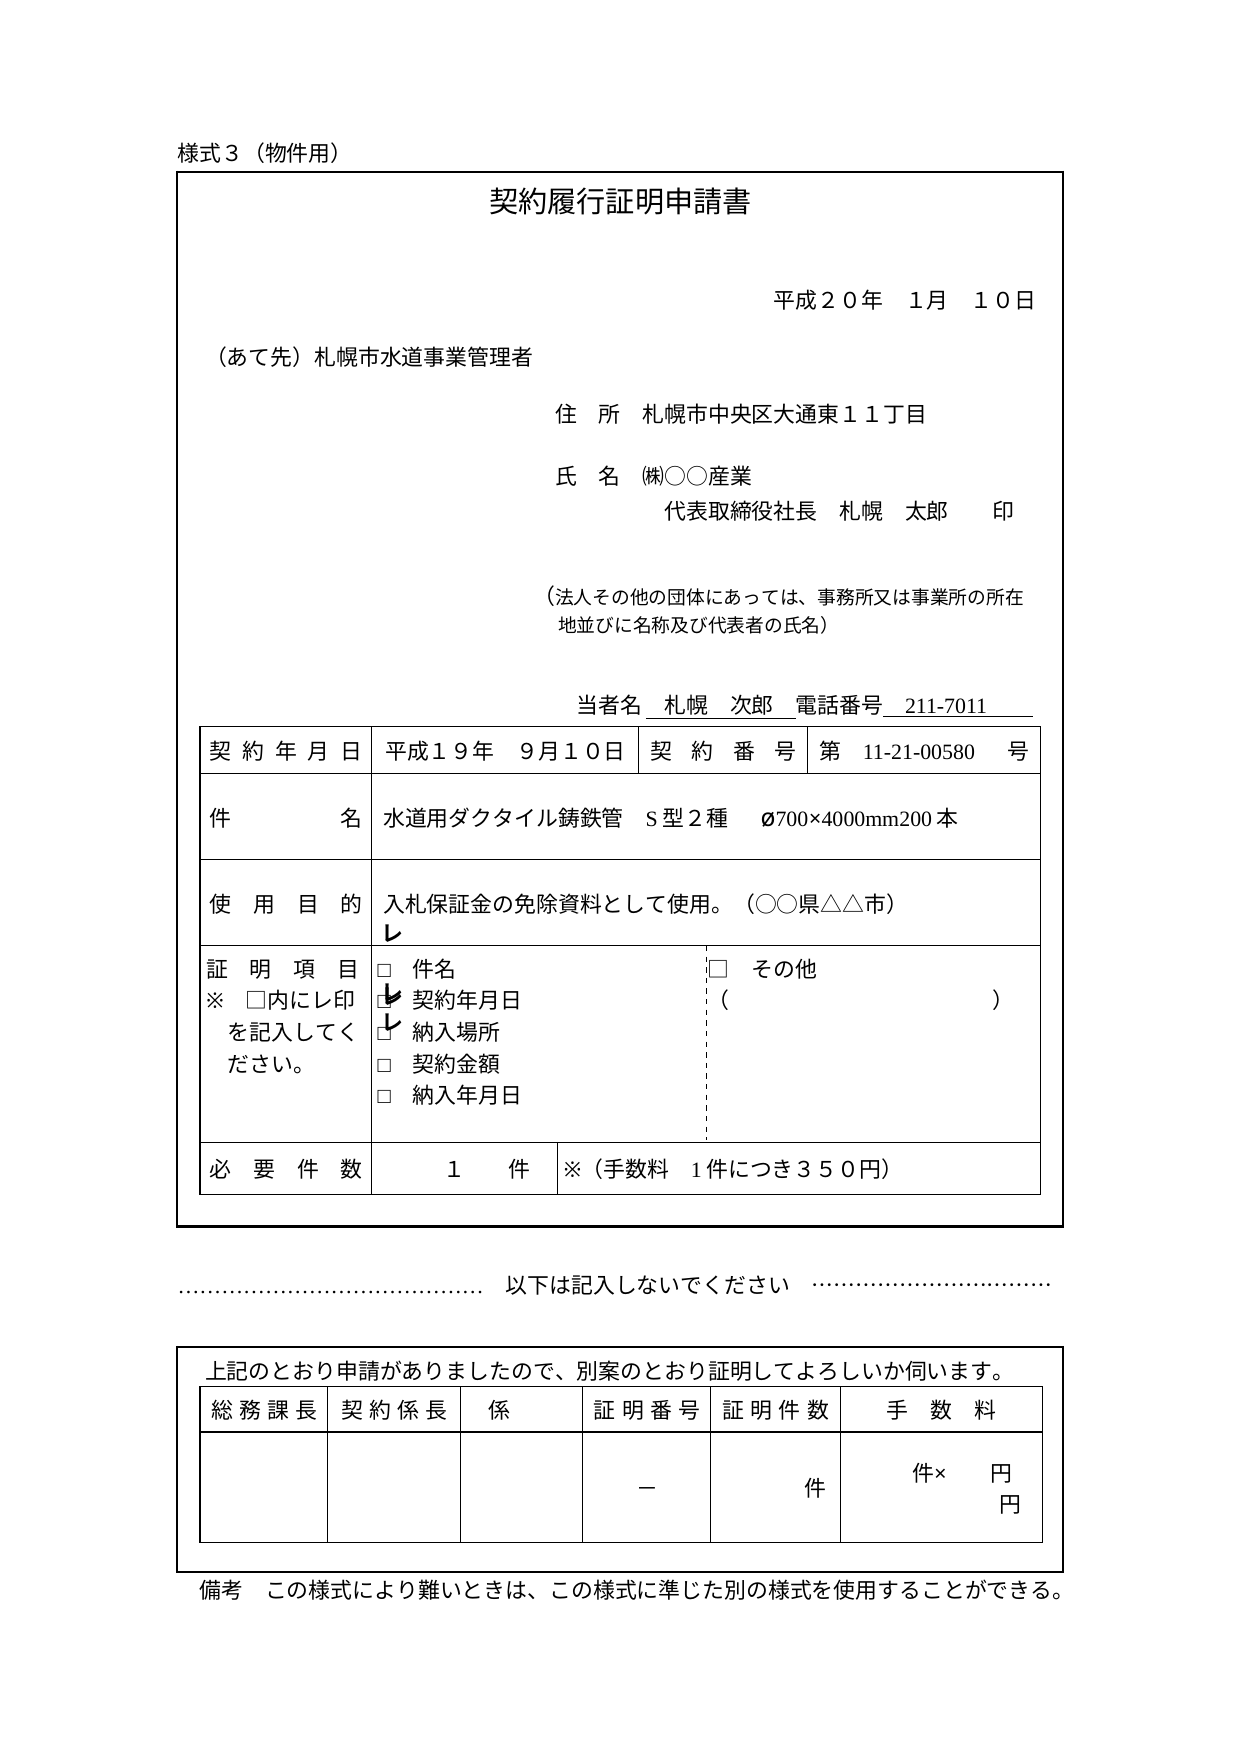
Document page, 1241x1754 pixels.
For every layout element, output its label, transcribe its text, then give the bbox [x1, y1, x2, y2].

table_cell [328, 1433, 460, 1542]
table_cell 件 [711, 1433, 840, 1542]
table_cell 証 明 項 目 ※ □内にレ印 を記入してく ださい。 [201, 946, 371, 1142]
table_header 契約係長 [328, 1387, 460, 1431]
table_cell □ 件名 □ その他 □ 契約年月日 （ ） □ 納入場所 □ 契約金額 □ 納入年月日 [372, 946, 1040, 1142]
table_cell [201, 1433, 327, 1542]
text 様式３（物件用） [177, 136, 1063, 167]
table_header 第 11-21-00580 号 [808, 727, 1040, 773]
text 備考 この様式により難いときは、この様式に準じた別の様式を使用することができる。 [177, 1573, 1063, 1604]
table_cell 必 要 件 数 [201, 1143, 371, 1193]
table_header 総務課長 [201, 1387, 327, 1431]
table_cell [461, 1433, 582, 1542]
table_header 証明件数 [711, 1387, 840, 1431]
table_header 契 約 番 号 [639, 727, 807, 773]
table_cell ※（手数料 1件につき３５０円） [558, 1143, 1040, 1193]
table_cell 水道用ダクタイル鋳鉄管 S型２種 ø700×4000mm200本 [372, 774, 1040, 859]
table_cell － [583, 1433, 710, 1542]
table_header 証明番号 [583, 1387, 710, 1431]
table_header 上記のとおり申請がありましたので、別案のとおり証明してよろしいか伺います。 [178, 1348, 1062, 1571]
table_header 手 数 料 [841, 1387, 1042, 1431]
table_header 契約履行証明申請書 平成２０年 １月 １０日 （あて先）札幌市水道事業管理者 住 所 札幌市中央区大通東１１丁目 氏 名 ㈱○○産業 代表取締役社長 札幌 太郎 印 （法人その他の団体にあっては、事務所又は事業所の所在 地並びに名称及び代表者の氏名） 当者名 札幌 次郎 電話番号 211-7011 [178, 173, 1062, 1225]
table_cell 件× 円 円 [841, 1433, 1042, 1542]
table_cell 入札保証金の免除資料として使用。（○○県△△市） [372, 860, 1040, 945]
table_header 平成１９年 ９月１０日 [372, 727, 638, 773]
table_cell 使 用 目 的 [201, 860, 371, 945]
table_cell 件 名 [201, 774, 371, 859]
table_header 係 [461, 1387, 582, 1431]
table_cell １ 件 [372, 1143, 557, 1193]
text …………………………………… 以下は記入しないでください …………………………… [177, 1275, 1063, 1298]
table_header 契 約 年 月 日 [201, 727, 371, 773]
